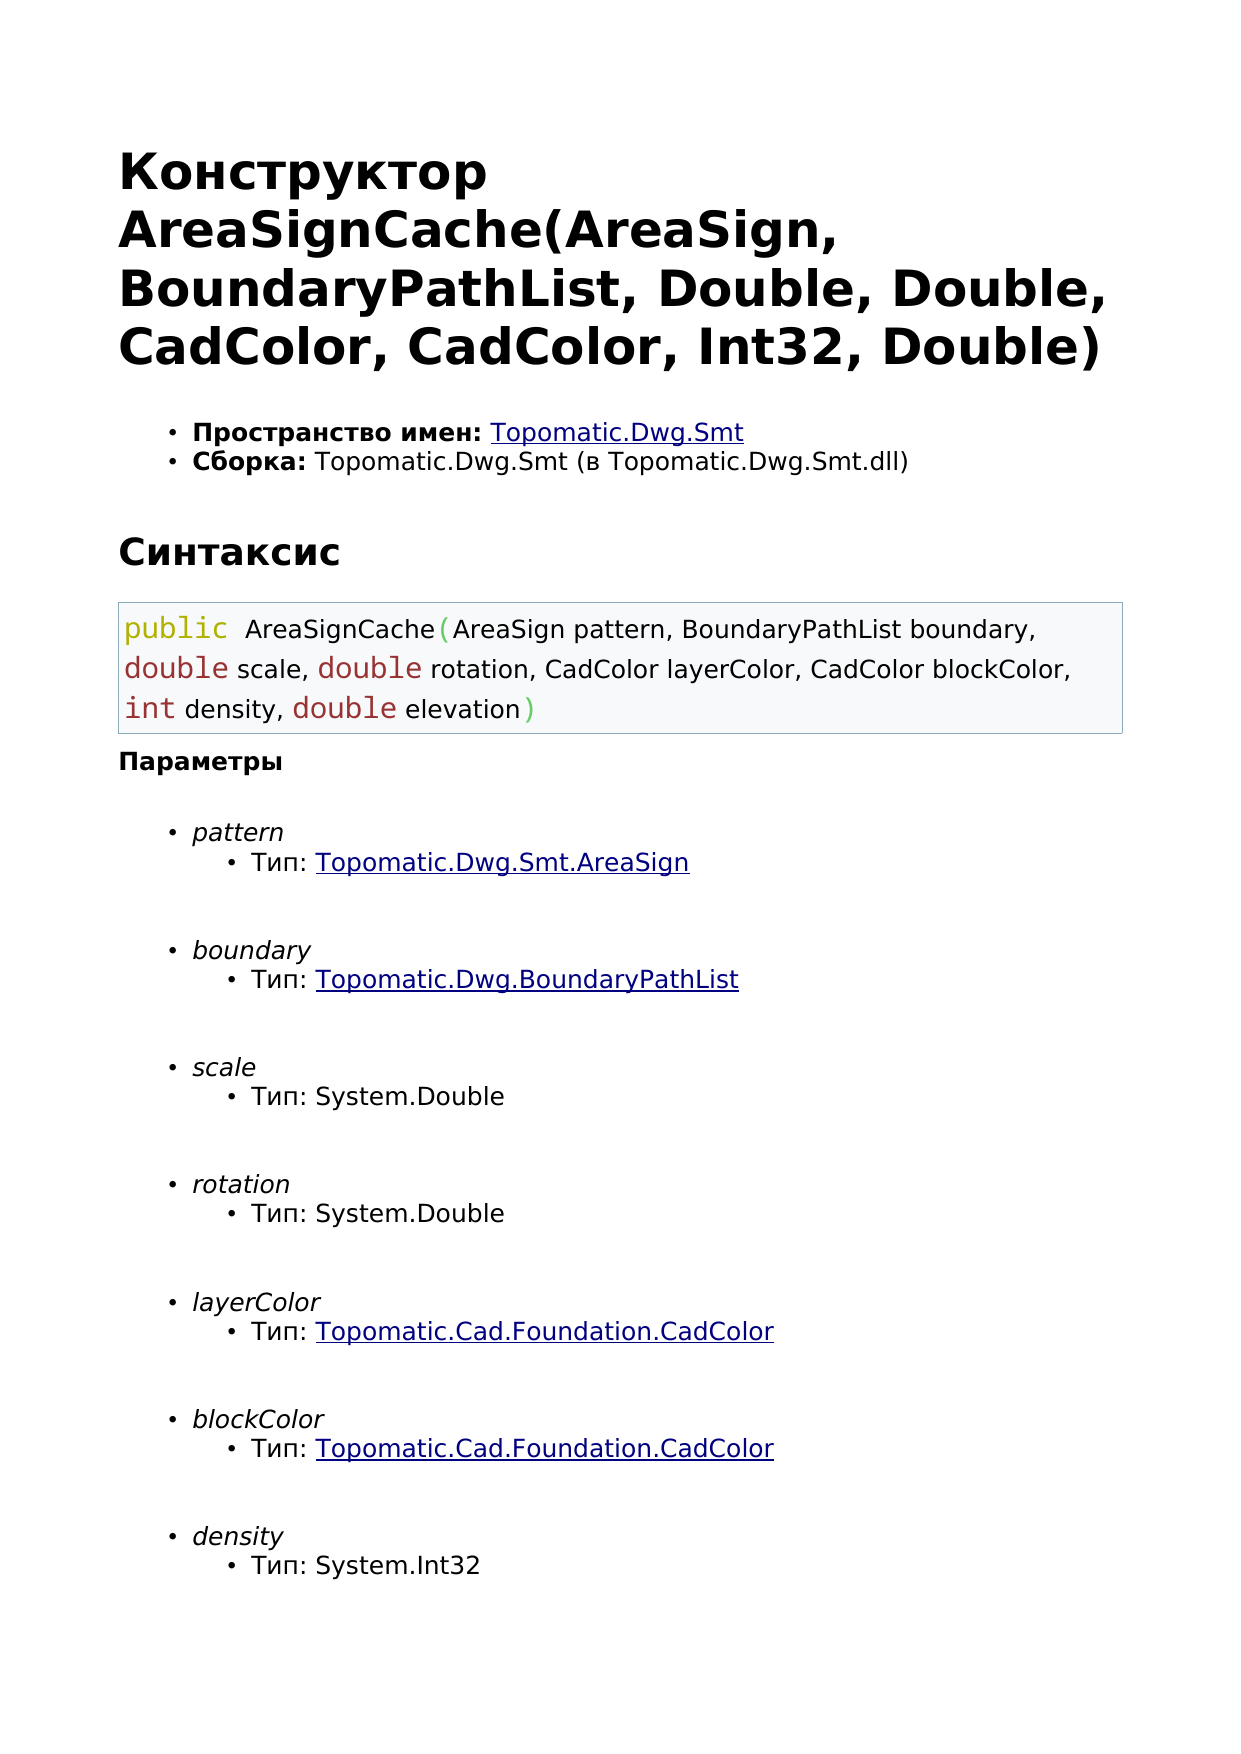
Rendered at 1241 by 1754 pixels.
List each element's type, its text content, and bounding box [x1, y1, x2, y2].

list Тип: System.Double [236, 1200, 1122, 1229]
list boundary [177, 936, 1122, 965]
list density [177, 1522, 1122, 1552]
table_header public AreaSignCache(AreaSign pattern, BoundaryPathList boundary, double scale, double rotation, CadColor layerColor, CadColor blockColor, int density, double elevation) [119, 603, 1122, 733]
list layerColor [177, 1288, 1122, 1317]
list blockColor [177, 1405, 1122, 1434]
text Параметры [118, 747, 1122, 777]
list Сборка: Topomatic.Dwg.Smt (в Topomatic.Dwg.Smt.dll) [177, 447, 1122, 476]
list Тип: Topomatic.Cad.Foundation.CadColor [236, 1434, 1122, 1463]
list Тип: System.Double [236, 1082, 1122, 1112]
list Тип: Topomatic.Cad.Foundation.CadColor [236, 1317, 1122, 1346]
list Тип: Topomatic.Dwg.Smt.AreaSign [236, 848, 1122, 877]
subtitle Синтаксис [118, 531, 1122, 574]
list pattern [177, 819, 1122, 848]
list Тип: System.Int32 [236, 1552, 1122, 1581]
list Тип: Topomatic.Dwg.BoundaryPathList [236, 965, 1122, 994]
list rotation [177, 1171, 1122, 1200]
list Пространство имен: Topomatic.Dwg.Smt [177, 418, 1122, 447]
subtitle Конструктор AreaSignCache(AreaSign, BoundaryPathList, Double, Double, CadColor, CadColor, Int32, Double) [118, 143, 1122, 376]
list scale [177, 1053, 1122, 1082]
